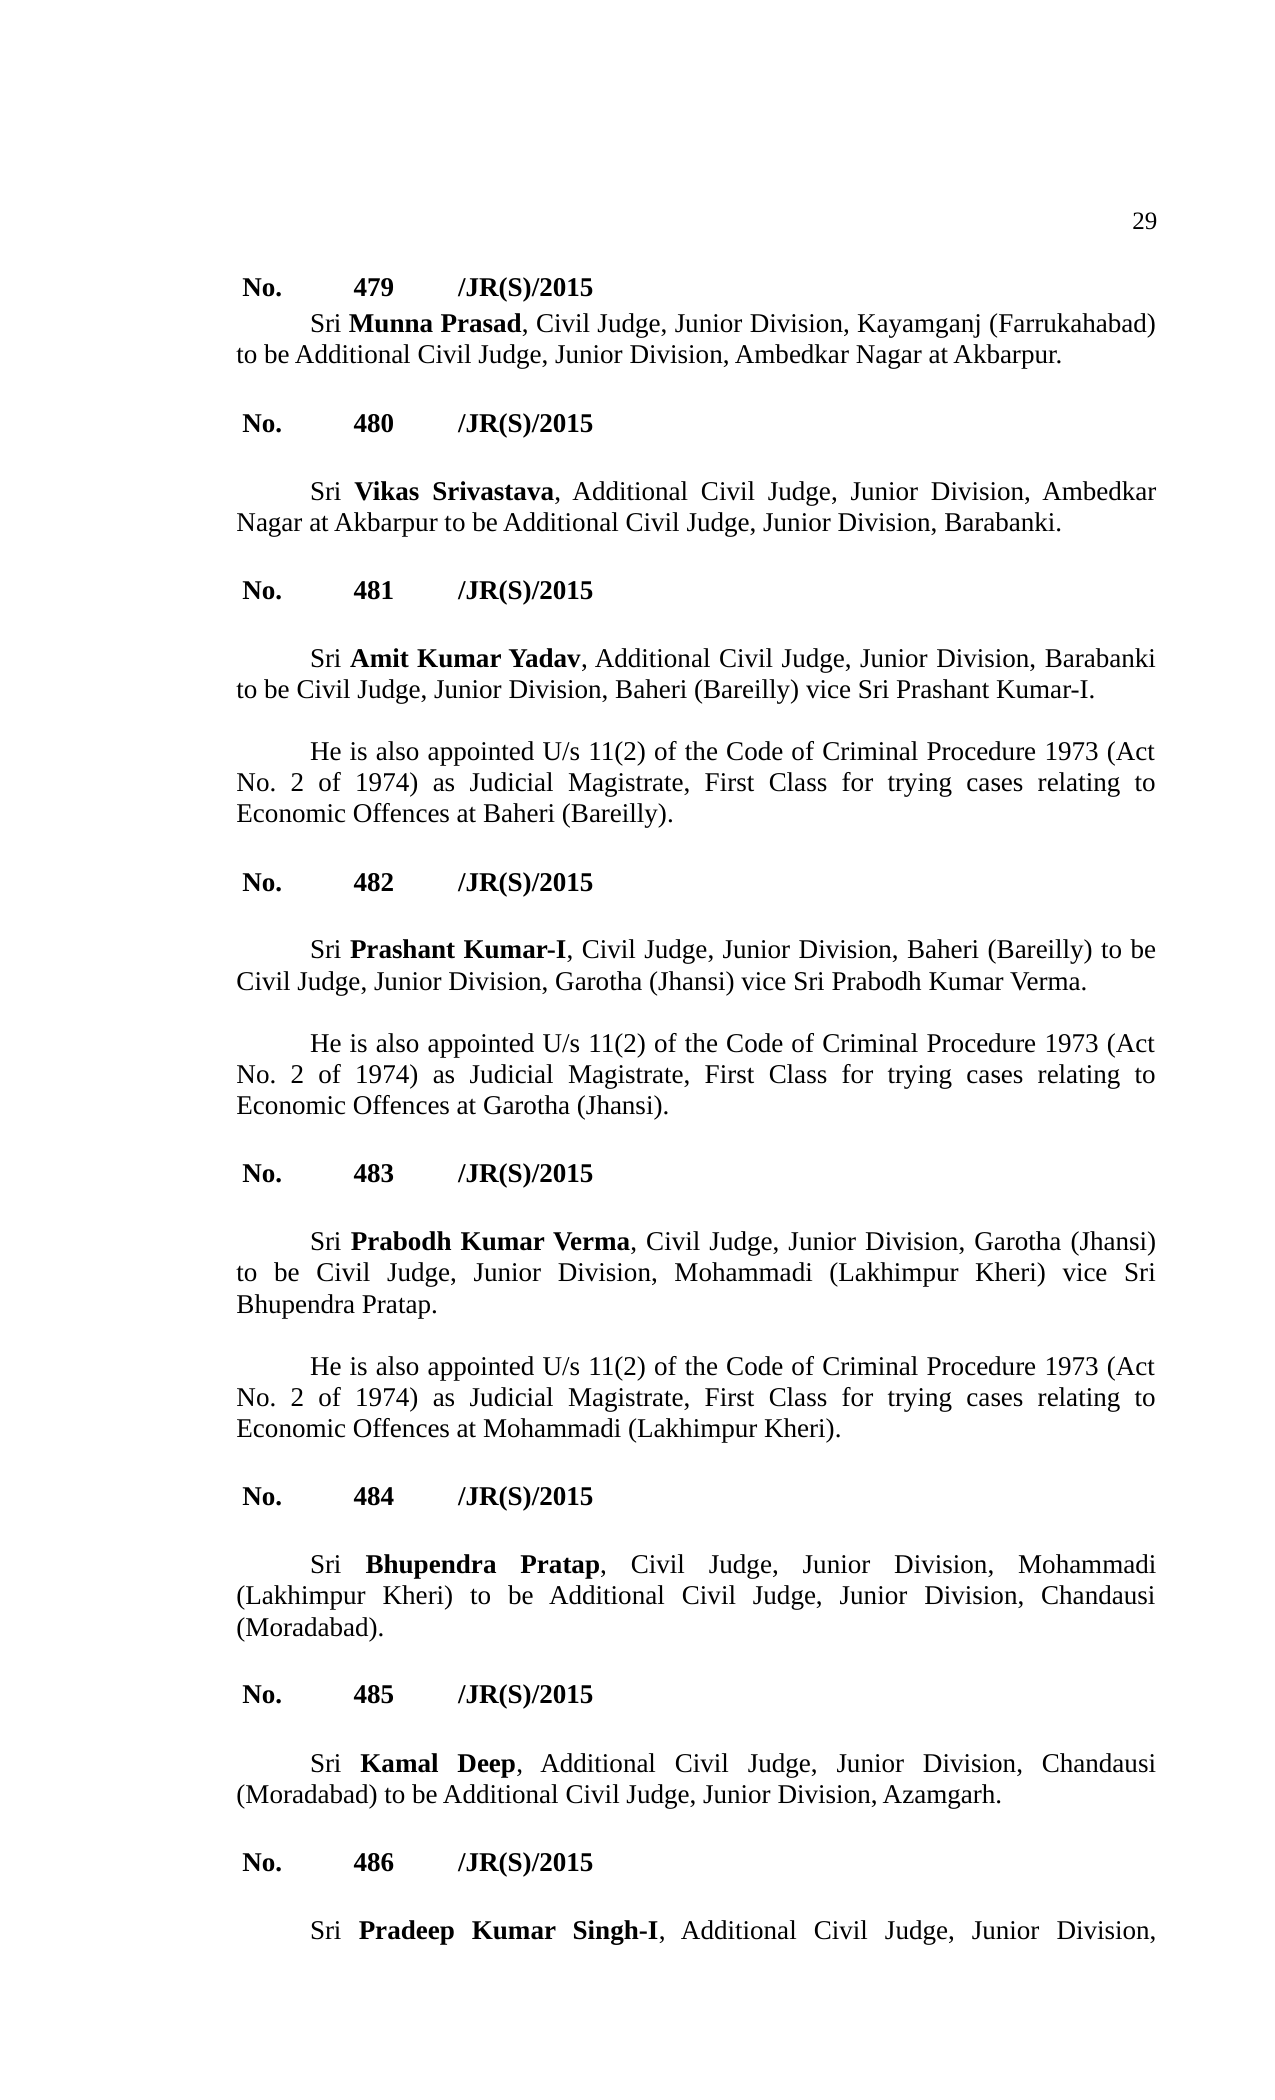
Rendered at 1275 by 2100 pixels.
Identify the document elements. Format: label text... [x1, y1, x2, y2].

table_header /JR(S)/2015 [452, 568, 640, 611]
table_header /JR(S)/2015 [452, 1673, 640, 1716]
table_header [310, 1475, 452, 1517]
table_header No. [236, 401, 310, 443]
table_header No. [236, 1673, 310, 1716]
text He is also appointed U/s 11(2) of the Code of Criminal Procedure 1973 (Act No. 2 of 1974) as Judicial Magistrate, First Class for trying cases relating to Economic Offences at Mohammadi (Lakhimpur Kheri). [236, 1350, 1157, 1443]
text Sri Vikas Srivastava, Additional Civil Judge, Junior Division, Ambedkar Nagar at Akbarpur to be Additional Civil Judge, Junior Division, Barabanki. [236, 475, 1157, 537]
table_header No. [236, 568, 310, 611]
table_header /JR(S)/2015 [452, 1152, 640, 1194]
text Sri Prashant Kumar-I, Civil Judge, Junior Division, Baheri (Bareilly) to be Civil Judge, Junior Division, Garotha (Jhansi) vice Sri Prabodh Kumar Verma. [236, 934, 1157, 996]
table_header No. [236, 1475, 310, 1517]
table_header No. [236, 265, 310, 307]
table_header /JR(S)/2015 [452, 860, 640, 902]
table_header [310, 860, 452, 902]
table_header [310, 1152, 452, 1194]
table_header No. [236, 860, 310, 902]
table_header [310, 1840, 452, 1883]
table_header No. [236, 1152, 310, 1194]
table_header [310, 401, 452, 443]
table_header [310, 568, 452, 611]
text Sri Bhupendra Pratap, Civil Judge, Junior Division, Mohammadi (Lakhimpur Kheri) to be Additional Civil Judge, Junior Division, Chandausi (Moradabad). [236, 1548, 1157, 1642]
text Sri Amit Kumar Yadav, Additional Civil Judge, Junior Division, Barabanki to be Civil Judge, Junior Division, Baheri (Bareilly) vice Sri Prashant Kumar-I. [236, 642, 1157, 704]
table_header No. [236, 1840, 310, 1883]
table_header /JR(S)/2015 [452, 401, 640, 443]
text Sri Prabodh Kumar Verma, Civil Judge, Junior Division, Garotha (Jhansi) to be Civil Judge, Junior Division, Mohammadi (Lakhimpur Kheri) vice Sri Bhupendra Pratap. [236, 1225, 1157, 1319]
text Sri Pradeep Kumar Singh-I, Additional Civil Judge, Junior Division, [236, 1914, 1157, 1945]
table_header /JR(S)/2015 [452, 1475, 640, 1517]
text He is also appointed U/s 11(2) of the Code of Criminal Procedure 1973 (Act No. 2 of 1974) as Judicial Magistrate, First Class for trying cases relating to Economic Offences at Garotha (Jhansi). [236, 1027, 1157, 1121]
text Sri Munna Prasad, Civil Judge, Junior Division, Kayamganj (Farrukahabad) to be Additional Civil Judge, Junior Division, Ambedkar Nagar at Akbarpur. [236, 307, 1157, 370]
text Sri Kamal Deep, Additional Civil Judge, Junior Division, Chandausi (Moradabad) to be Additional Civil Judge, Junior Division, Azamgarh. [236, 1747, 1157, 1809]
table_header /JR(S)/2015 [452, 1840, 640, 1883]
text He is also appointed U/s 11(2) of the Code of Criminal Procedure 1973 (Act No. 2 of 1974) as Judicial Magistrate, First Class for trying cases relating to Economic Offences at Baheri (Bareilly). [236, 735, 1157, 829]
table_header /JR(S)/2015 [452, 265, 640, 307]
table_header [310, 265, 452, 307]
table_header [310, 1673, 452, 1716]
